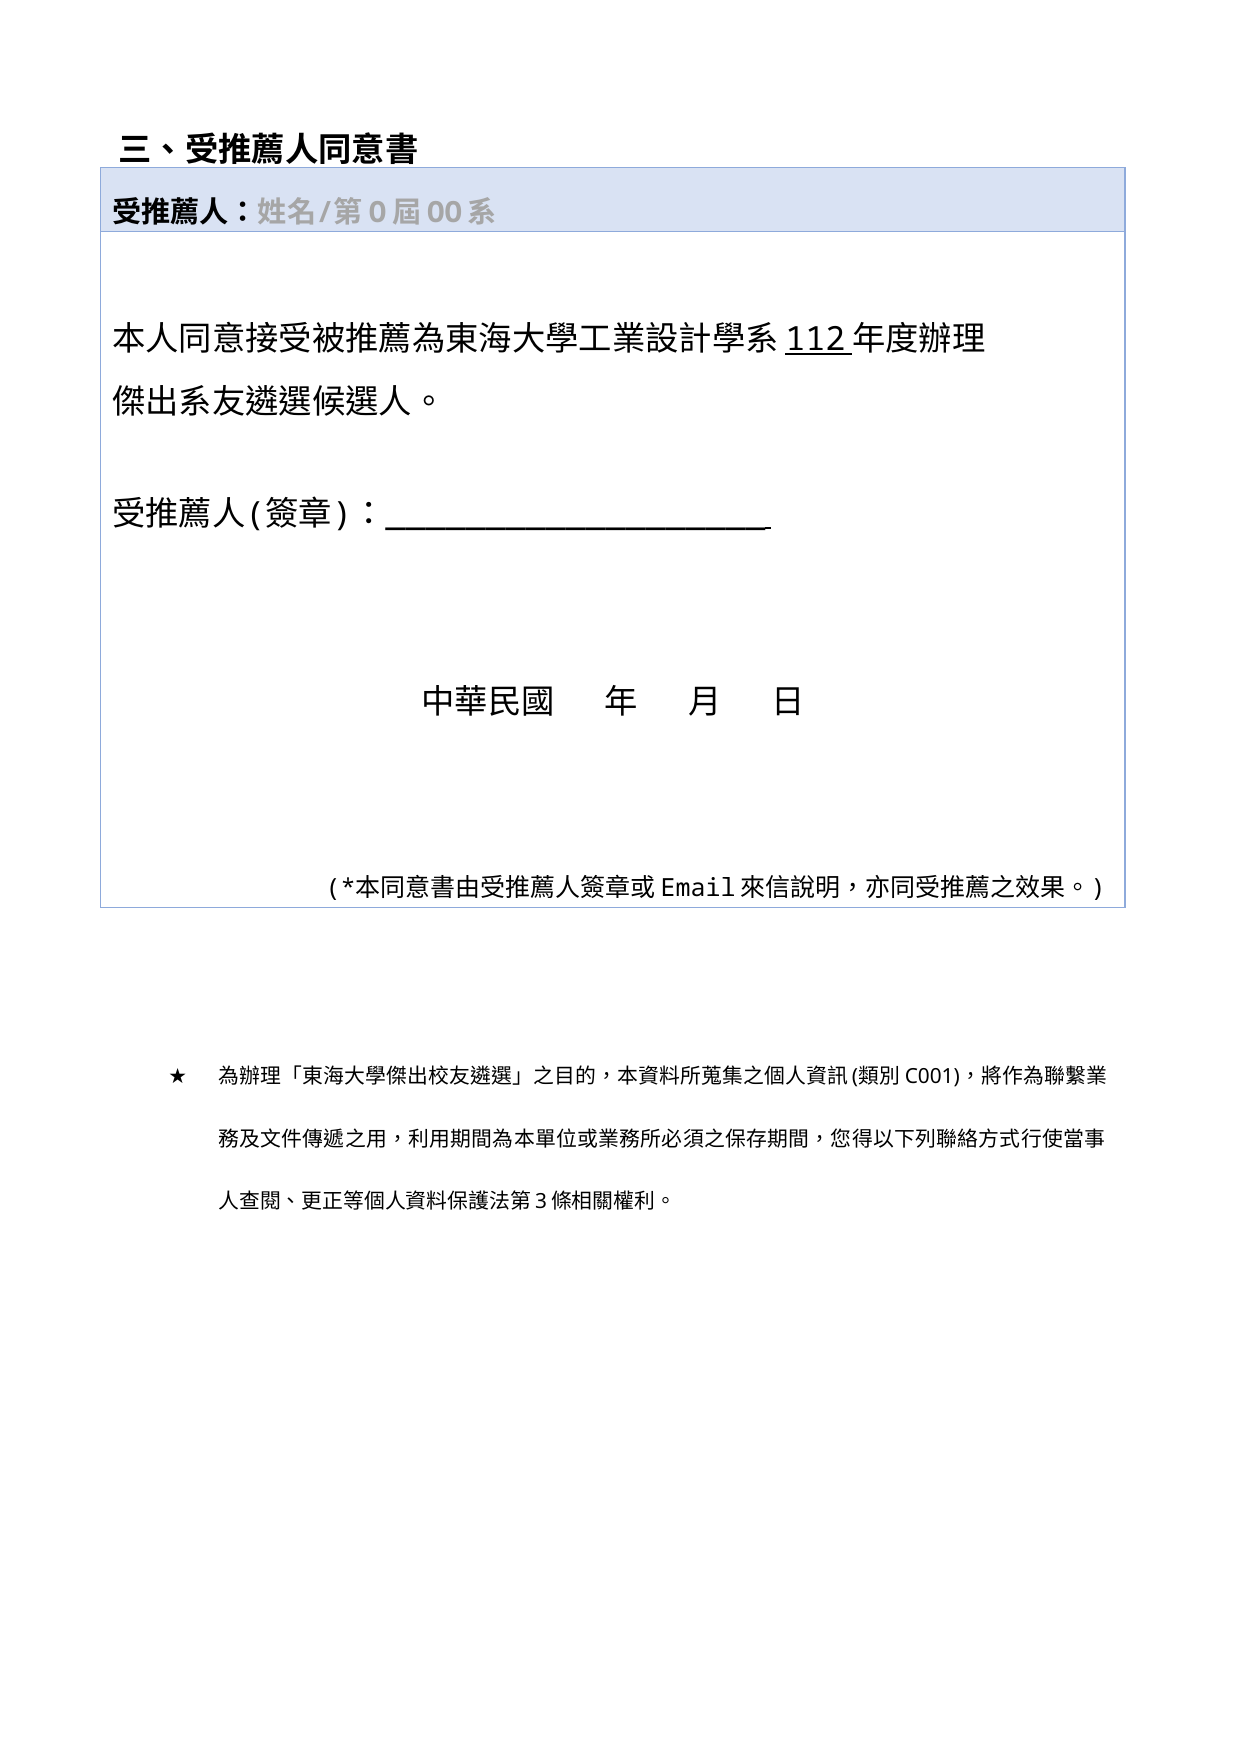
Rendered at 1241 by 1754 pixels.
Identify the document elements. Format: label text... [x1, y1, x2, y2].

text 三、受推薦人同意書 [118, 105, 1107, 167]
list 為辦理「東海大學傑出校友遴選」之目的，本資料所蒐集之個人資訊(類別C001)，將作為聯繫業務及文件傳遞之用，利用期間為本單位或業務所必須之保存期間，您得以下列聯絡方式行使當事人查閱、更正等個人資料保護法第3條相關權利。 [168, 1033, 1107, 1220]
table_cell 本人同意接受被推薦為東海大學工業設計學系112年度辦理 傑出系友遴選候選人。 受推薦人(簽章)：___________________ 中華民國 年 月 日 (*本同意書由受推薦人簽章或Email來信說明，亦同受推薦之效果。) [101, 232, 1124, 907]
table_header 受推薦人：姓名/第O屆OO系 [101, 168, 1124, 231]
